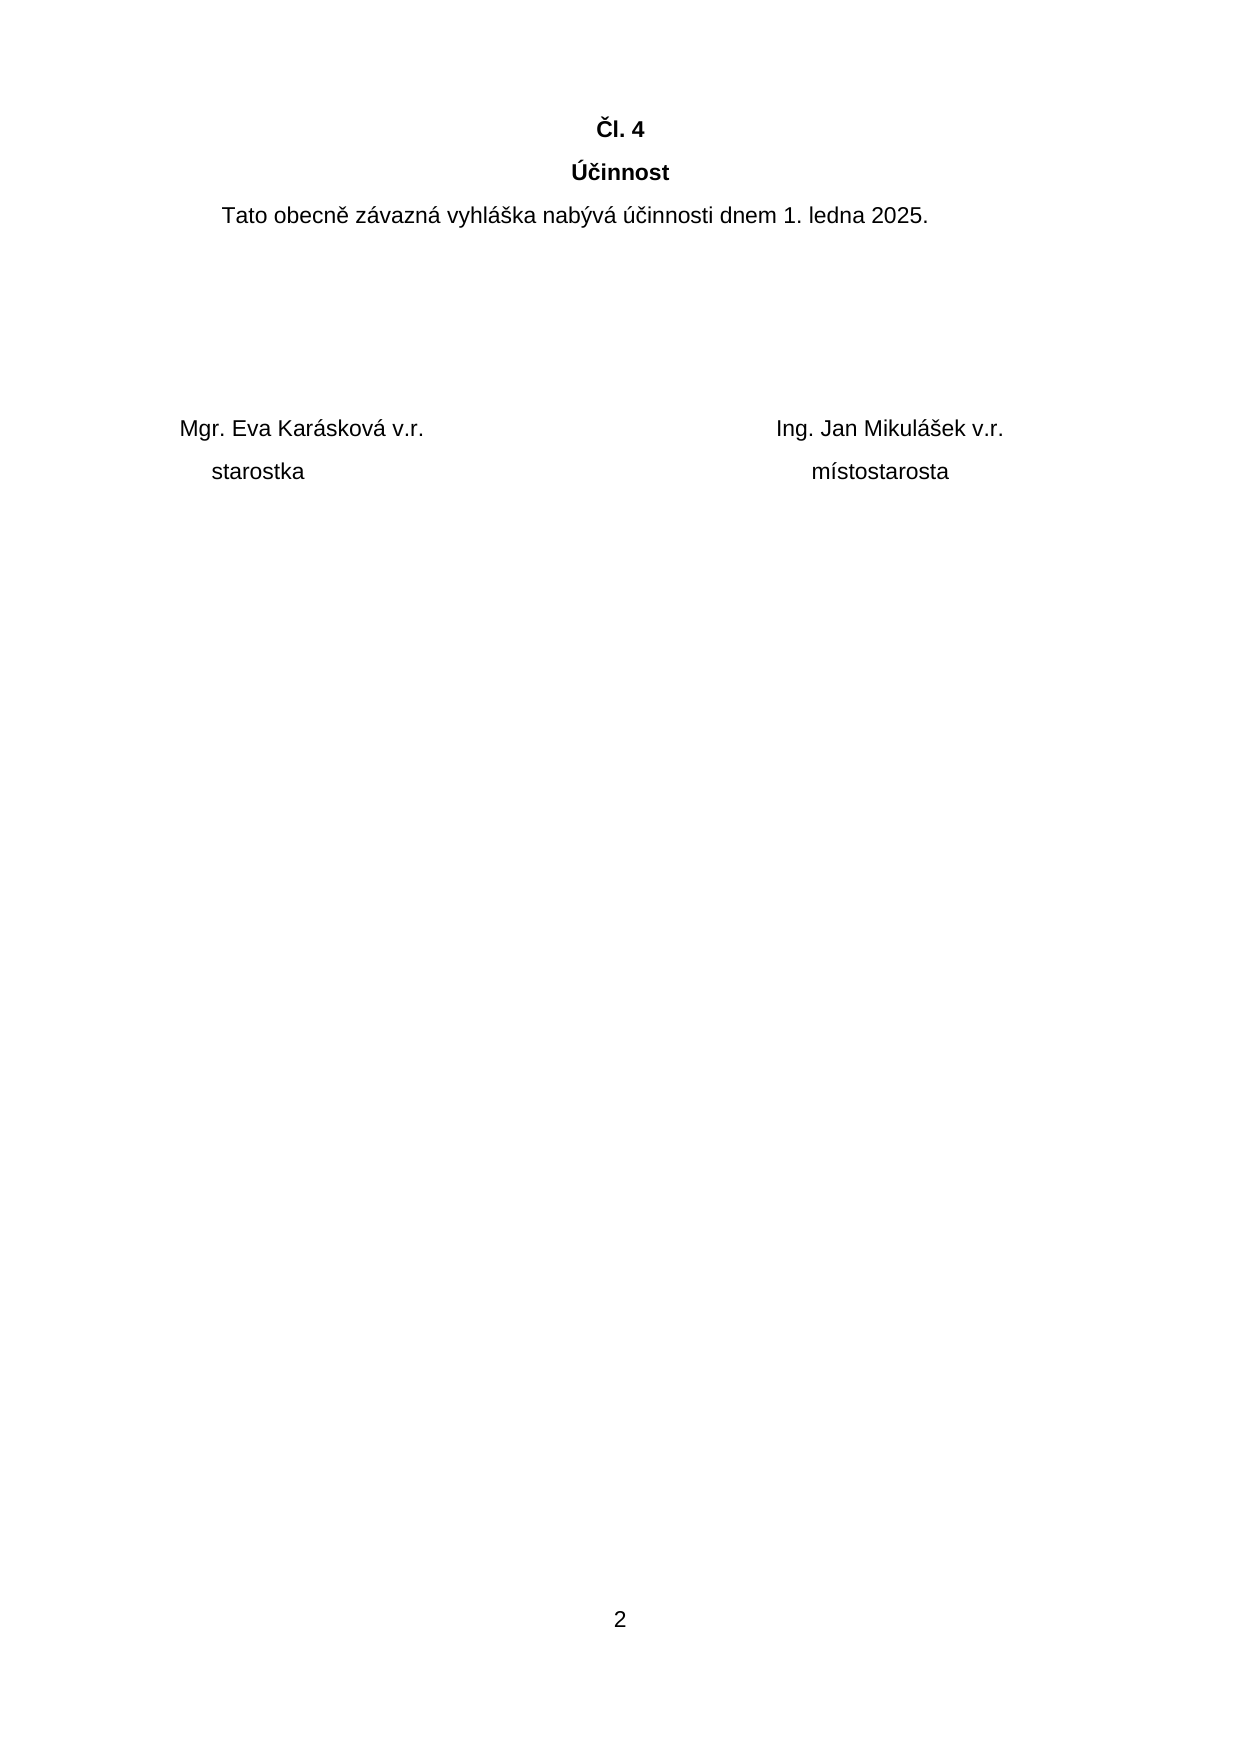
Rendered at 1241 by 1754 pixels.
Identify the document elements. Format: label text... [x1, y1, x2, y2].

text Mgr. Eva Karásková v.r. Ing. Jan Mikulášek v.r. [148, 415, 1093, 442]
text Čl. 4 [148, 116, 1093, 143]
text Tato obecně závazná vyhláška nabývá účinnosti dnem 1. ledna 2025. [148, 202, 1093, 228]
text Účinnost [148, 159, 1093, 186]
text starostka místostarosta [148, 458, 1093, 484]
